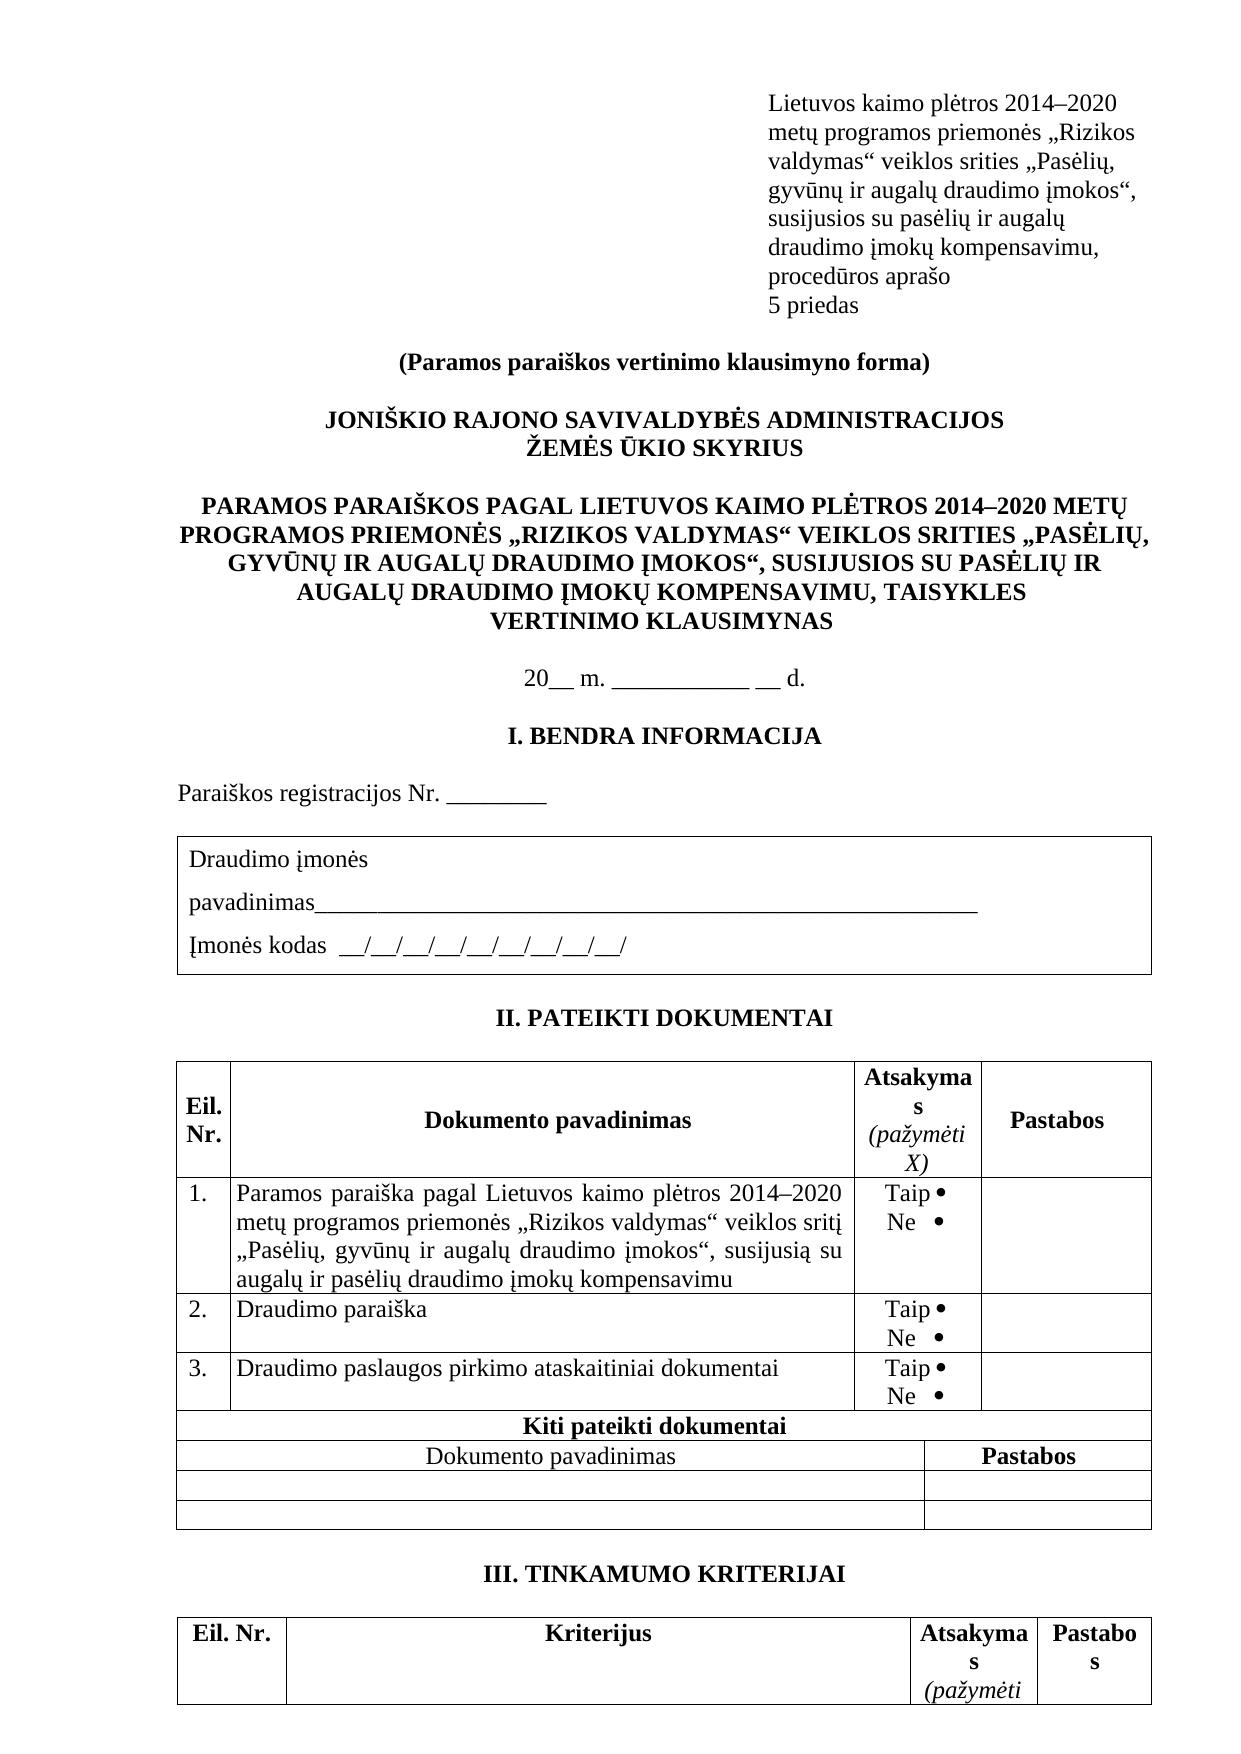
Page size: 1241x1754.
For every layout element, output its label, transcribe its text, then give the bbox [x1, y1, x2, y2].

text II. PATEIKTI DOKUMENTAI [177, 1003, 1152, 1032]
table_header Pastabos [1038, 1618, 1151, 1704]
text ŽEMĖS ŪKIO SKYRIUS [177, 433, 1152, 462]
text vertinimo klausimynAS [177, 606, 1152, 635]
table_cell [982, 1178, 1151, 1293]
table_cell Draudimo paraiška [231, 1294, 854, 1352]
text (Paramos paraiškos vertinimo klausimyno forma) [177, 347, 1152, 376]
table_cell [925, 1471, 1151, 1499]
text PARAMOS PARAIŠKOS PAGAL LIETUVOS KAIMO PLĖTROS 2014–2020 METŲ PROGRAMOS PRIEMONĖS „RIZIKOS VALDYMAS“ VEIKLOS SRITIES „PASĖLIŲ, GYVŪNŲ IR AUGALŲ DRAUDIMO ĮMOKOS“, SUSIJUSIOS SU PASĖLIŲ IR AUGALŲ DRAUDIMO ĮMOKŲ KOMPENSAVIMU, taisykles [177, 491, 1152, 606]
text Paraiškos registracijos Nr. ________ [177, 778, 1152, 807]
table_cell Kiti pateikti dokumentai [177, 1411, 1151, 1440]
table_cell Taip  Ne  [855, 1294, 981, 1352]
table_header Kriterijus [287, 1618, 910, 1704]
table_cell 2. [177, 1294, 230, 1352]
table_header Eil. Nr. [177, 1062, 230, 1177]
table_cell [177, 1501, 924, 1529]
table_cell [982, 1294, 1151, 1352]
table_header Pastabos [982, 1062, 1151, 1177]
text Lietuvos kaimo plėtros 2014–2020 metų programos priemonės „Rizikos valdymas“ veiklos srities „Pasėlių, gyvūnų ir augalų draudimo įmokos“, susijusios su pasėlių ir augalų draudimo įmokų kompensavimu, procedūros aprašo [768, 88, 1151, 290]
table_cell [177, 1471, 924, 1499]
table_header Draudimo įmonės pavadinimas_____________________________________________________ Įmonės kodas __/__/__/__/__/__/__/__/__/ [178, 837, 1151, 974]
table_header Atsakymas (pažymėti [911, 1618, 1037, 1704]
table_cell 3. [177, 1353, 230, 1410]
text JONIŠKIO RAJONO SAVIVALDYBĖS ADMINISTRACIJOS [177, 405, 1152, 433]
text I. BENDRA INFORMACIJA [177, 721, 1152, 750]
table_cell [982, 1353, 1151, 1410]
table_cell Paramos paraiška pagal Lietuvos kaimo plėtros 2014–2020 metų programos priemonės „Rizikos valdymas“ veiklos sritį „Pasėlių, gyvūnų ir augalų draudimo įmokos“, susijusią su augalų ir pasėlių draudimo įmokų kompensavimu [231, 1178, 854, 1293]
table_header Atsakymas (pažymėti X) [855, 1062, 981, 1177]
table_header Dokumento pavadinimas [231, 1062, 854, 1177]
table_cell 1. [177, 1178, 230, 1293]
table_cell Pastabos [925, 1441, 1151, 1470]
table_cell Dokumento pavadinimas [177, 1441, 924, 1470]
text III. TINKAMUMO KRITERIJAI [177, 1559, 1152, 1588]
text 5 priedas [633, 290, 1151, 318]
table_header Eil. Nr. [178, 1618, 286, 1704]
table_cell Taip  Ne  [855, 1178, 981, 1293]
table_cell [925, 1501, 1151, 1529]
text 20__ m. ___________ __ d. [177, 663, 1152, 692]
table_cell Taip  Ne  [855, 1353, 981, 1410]
table_cell Draudimo paslaugos pirkimo ataskaitiniai dokumentai [231, 1353, 854, 1410]
